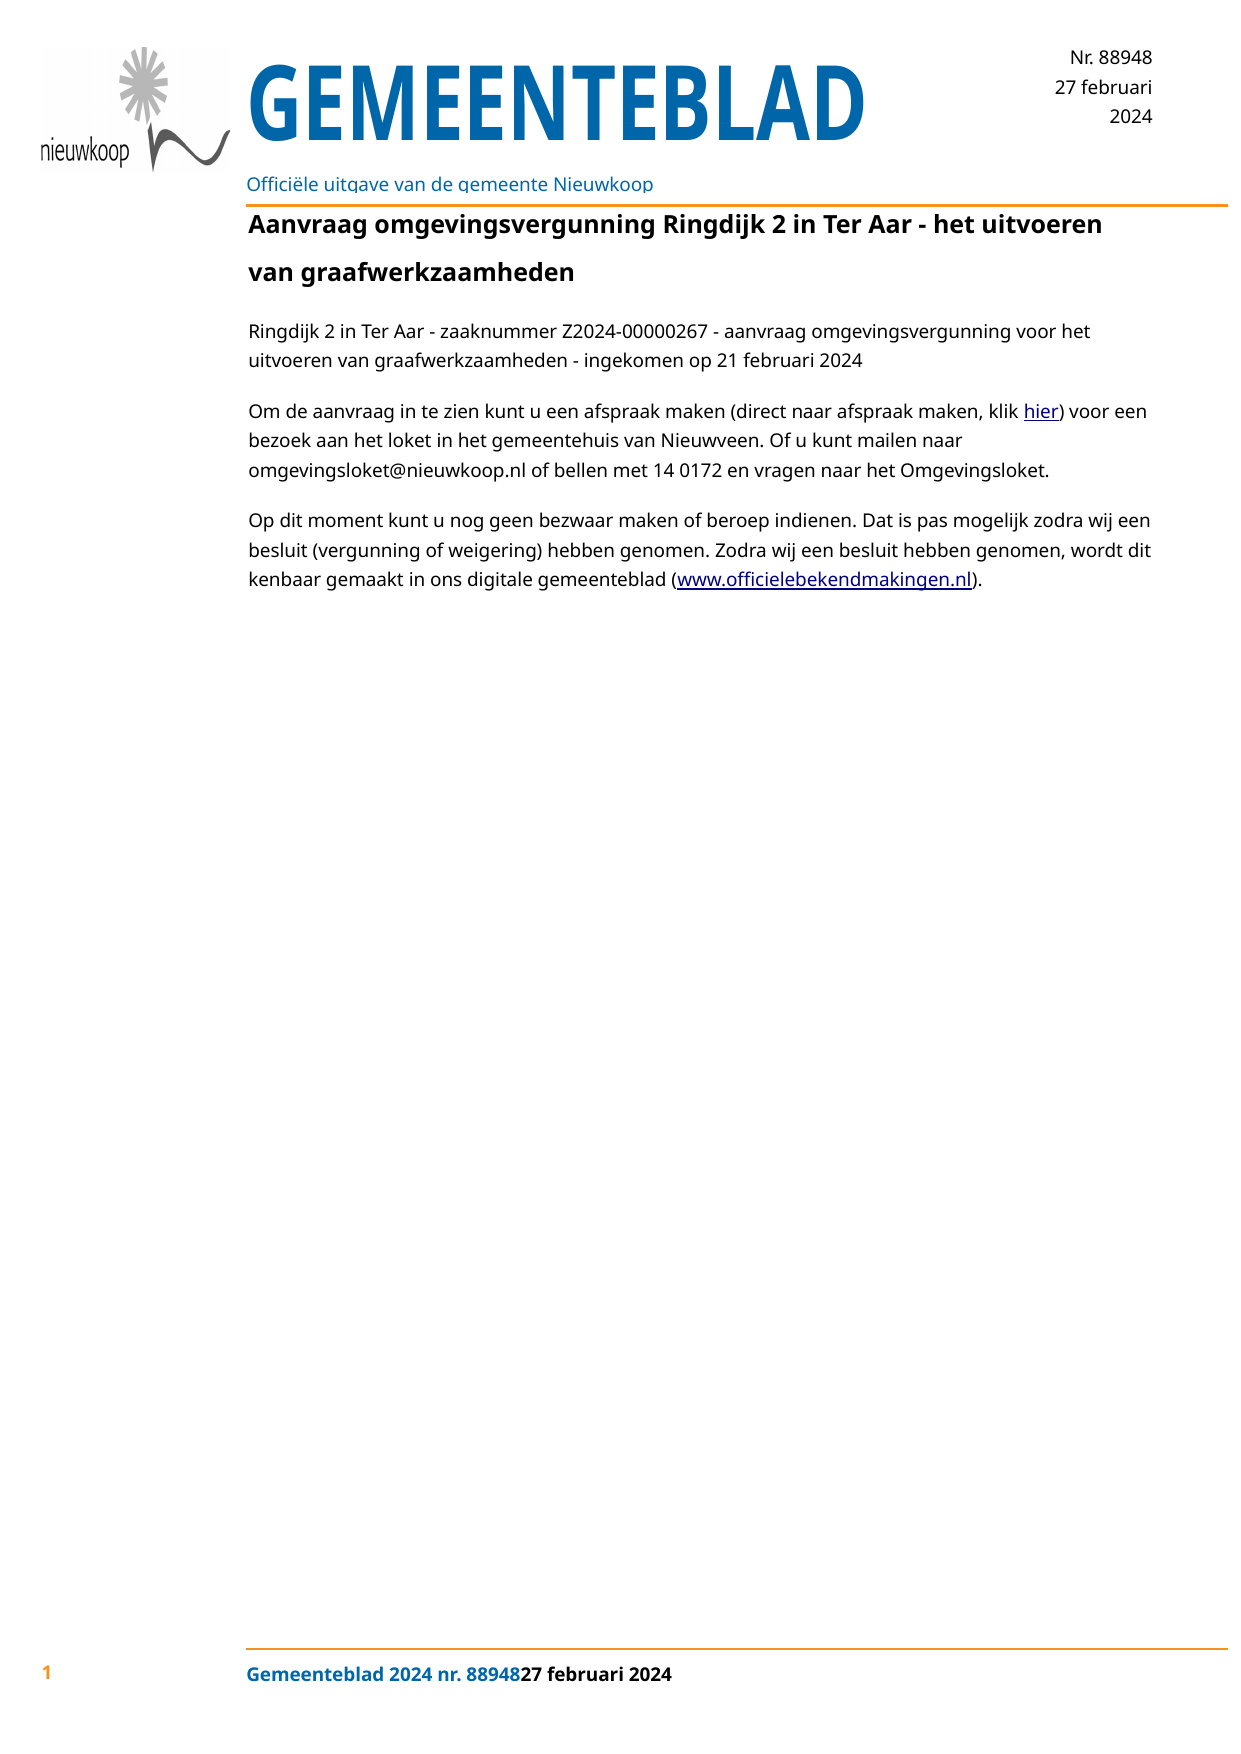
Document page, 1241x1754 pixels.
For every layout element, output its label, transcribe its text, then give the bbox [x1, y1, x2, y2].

text Op dit moment kunt u nog geen bezwaar maken of beroep indienen. Dat is pas mogelijk zodra wij een besluit (vergunning of weigering) hebben genomen. Zodra wij een besluit hebben genomen, wordt dit kenbaar gemaakt in ons digitale gemeenteblad (www.officielebekendmakingen.nl). [248, 507, 1152, 592]
text Ringdijk 2 in Ter Aar - zaaknummer Z2024-00000267 - aanvraag omgevingsvergunning voor het uitvoeren van graafwerkzaamheden - ingekomen op 21 februari 2024 [248, 318, 1152, 373]
text Aanvraag omgevingsvergunning Ringdijk 2 in Ter Aar - het uitvoeren van graafwerkzaamheden [248, 207, 1152, 288]
text Om de aanvraag in te zien kunt u een afspraak maken (direct naar afspraak maken, klik hier) voor een bezoek aan het loket in het gemeentehuis van Nieuwveen. Of u kunt mailen naar omgevingsloket@nieuwkoop.nl of bellen met 14 0172 en vragen naar het Omgevingsloket. [248, 398, 1152, 483]
picture [41, 47, 231, 172]
